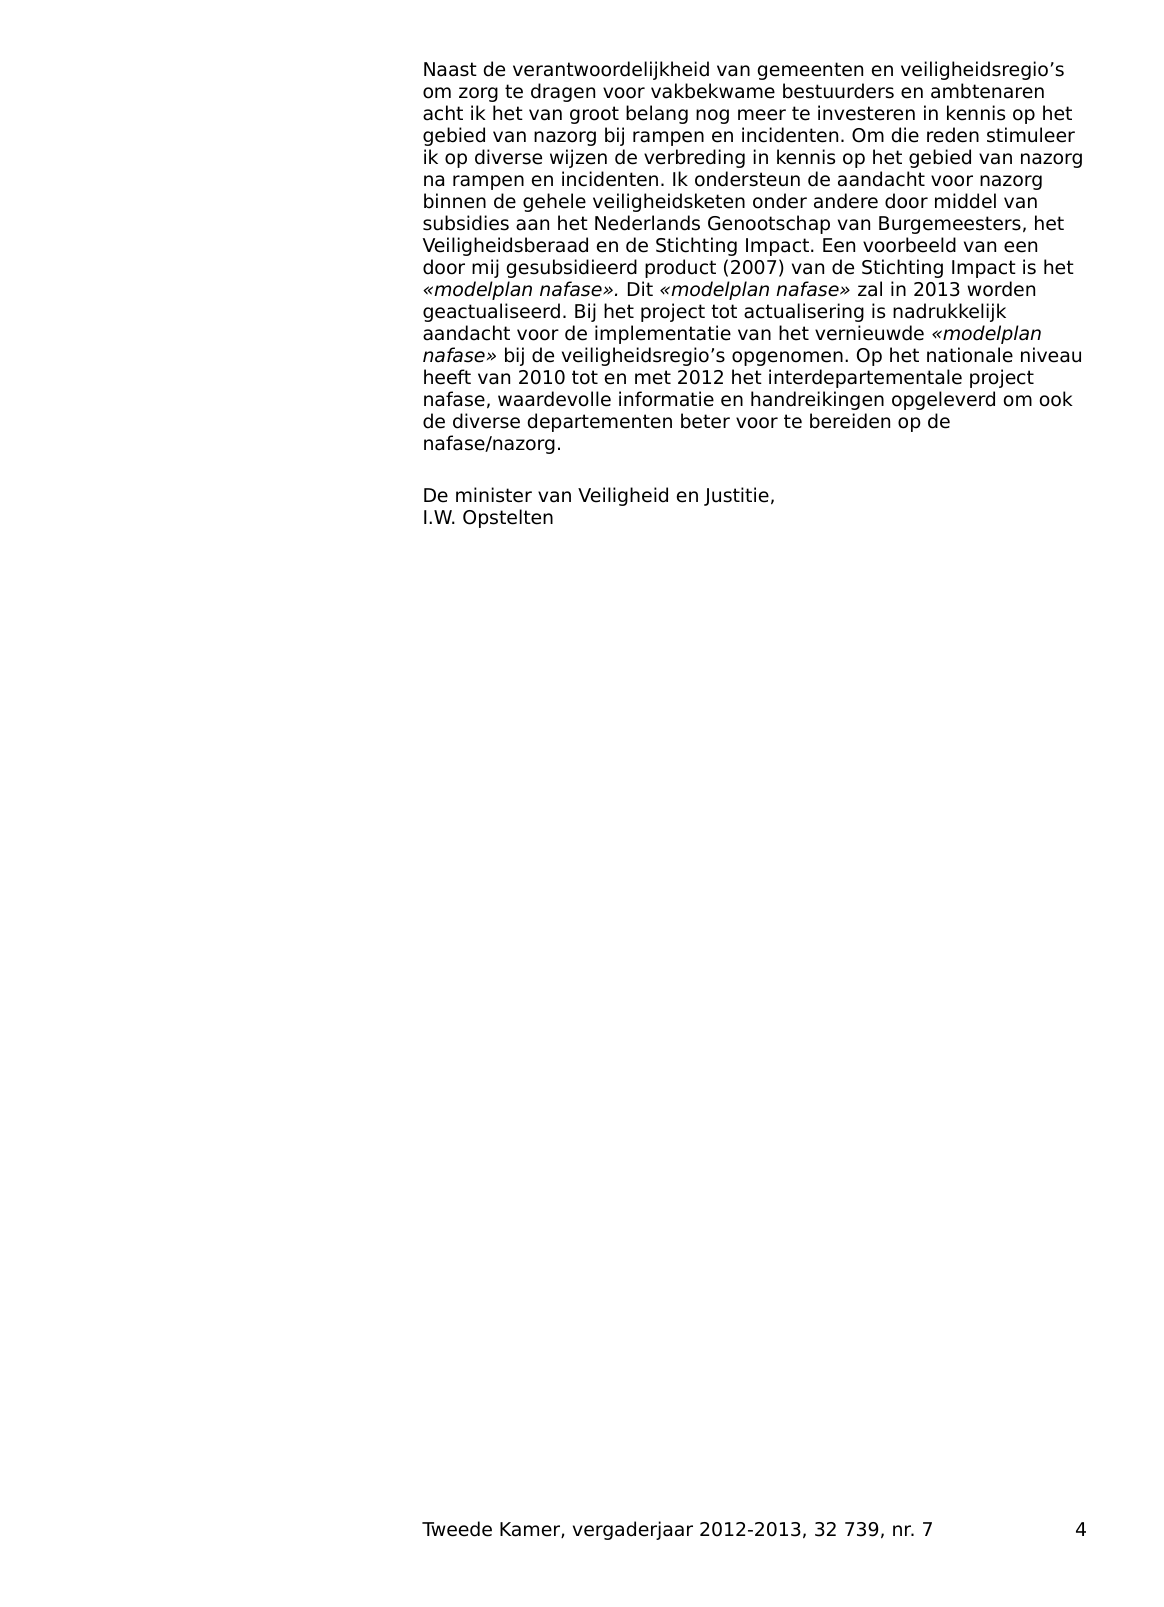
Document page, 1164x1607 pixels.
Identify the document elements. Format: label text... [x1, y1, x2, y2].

text Naast de verantwoordelijkheid van gemeenten en veiligheidsregio’s om zorg te dragen voor vakbekwame bestuurders en ambtenaren acht ik het van groot belang nog meer te investeren in kennis op het gebied van nazorg bij rampen en incidenten. Om die reden stimuleer ik op diverse wijzen de verbreding in kennis op het gebied van nazorg na rampen en incidenten. Ik ondersteun de aandacht voor nazorg binnen de gehele veiligheidsketen onder andere door middel van subsidies aan het Nederlands Genootschap van Burgemeesters, het Veiligheidsberaad en de Stichting Impact. Een voorbeeld van een door mij gesubsidieerd product (2007) van de Stichting Impact is het «modelplan nafase». Dit «modelplan nafase» zal in 2013 worden geactualiseerd. Bij het project tot actualisering is nadrukkelijk aandacht voor de implementatie van het vernieuwde «modelplan nafase» bij de veiligheidsregio’s opgenomen. Op het nationale niveau heeft van 2010 tot en met 2012 het interdepartementale project nafase, waardevolle informatie en handreikingen opgeleverd om ook de diverse departementen beter voor te bereiden op de nafase/nazorg. [422, 59, 1087, 455]
text De minister van Veiligheid en Justitie, I.W. Opstelten [422, 485, 1087, 529]
